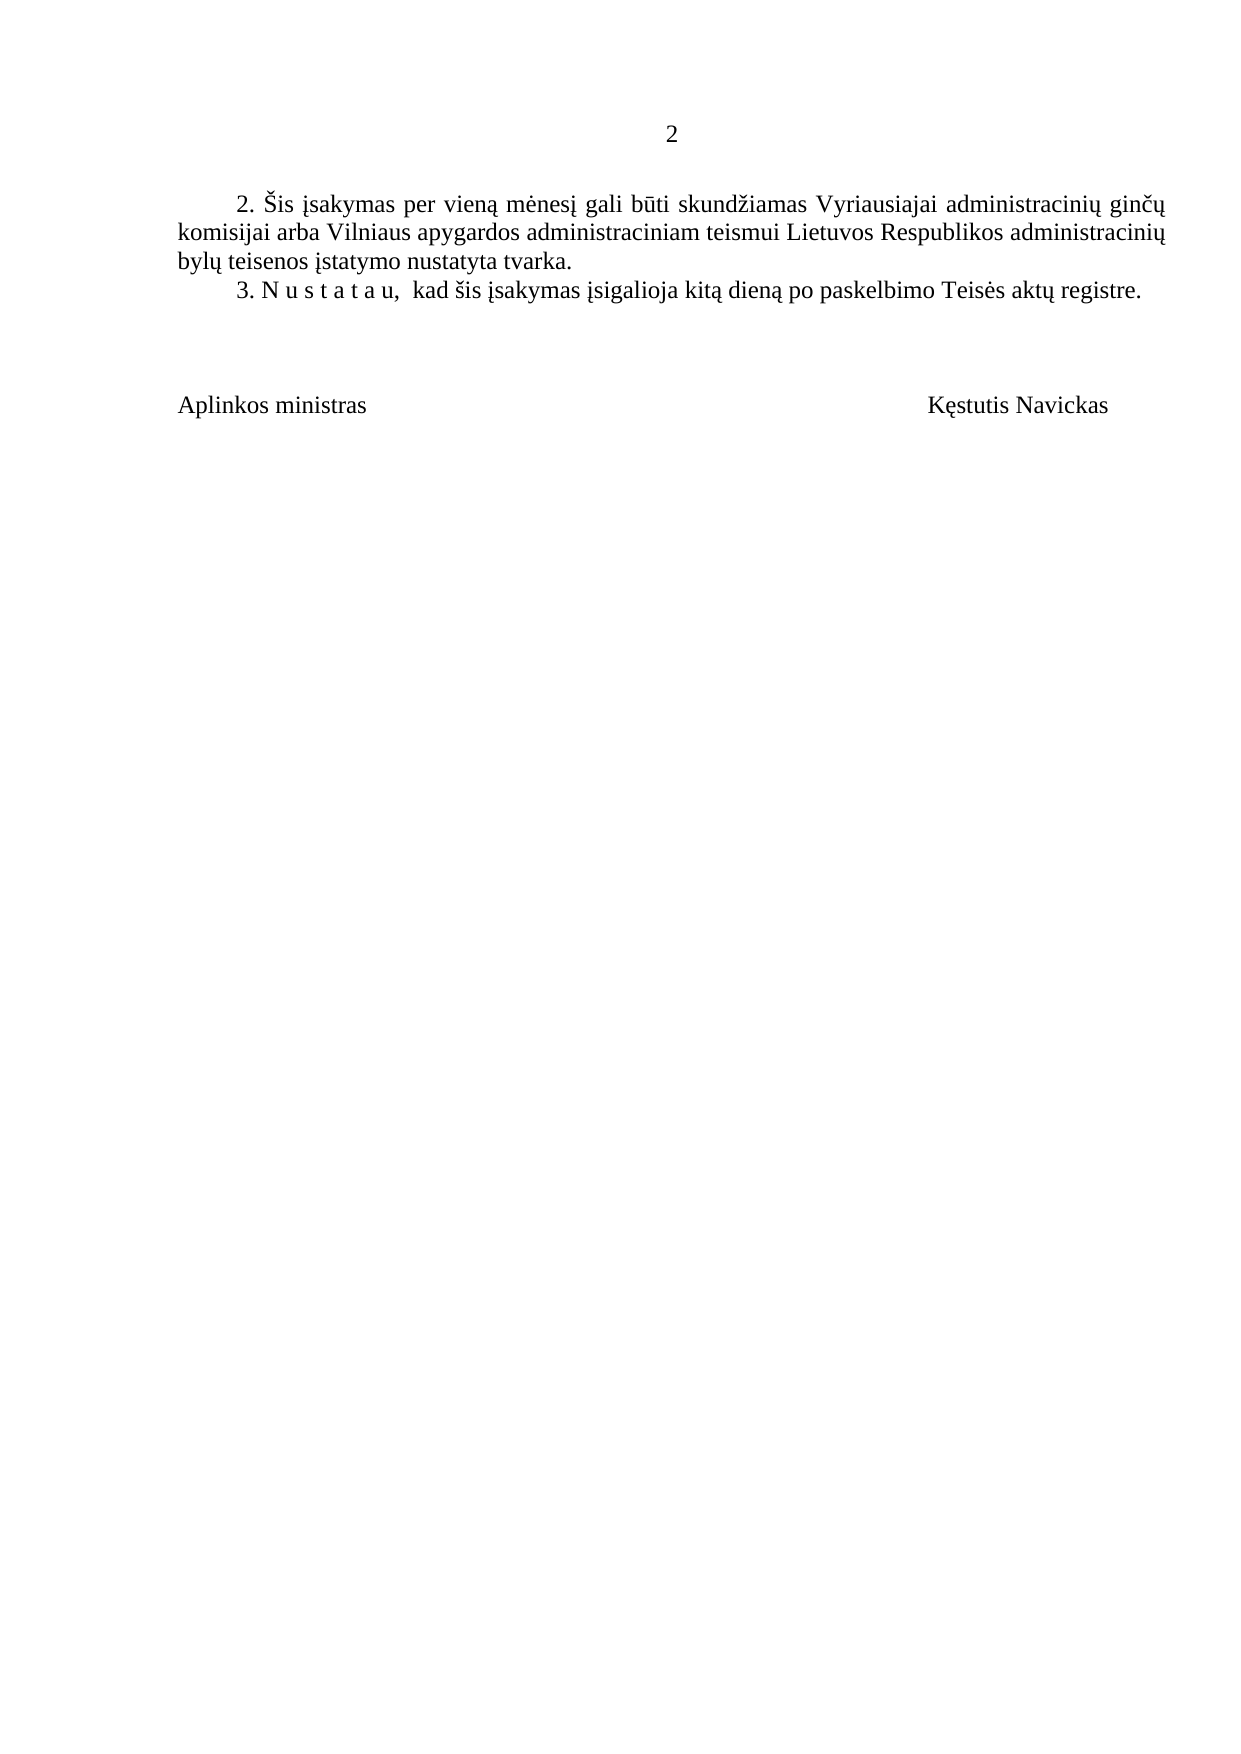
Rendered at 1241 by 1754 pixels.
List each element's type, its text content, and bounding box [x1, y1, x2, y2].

text 3. N u s t a t a u, kad šis įsakymas įsigalioja kitą dieną po paskelbimo Teisės aktų registre. [177, 275, 1166, 304]
text Aplinkos ministras Kęstutis Navickas [177, 390, 1166, 419]
text 2. Šis įsakymas per vieną mėnesį gali būti skundžiamas Vyriausiajai administracinių ginčų komisijai arba Vilniaus apygardos administraciniam teismui Lietuvos Respublikos administracinių bylų teisenos įstatymo nustatyta tvarka. [177, 189, 1166, 275]
